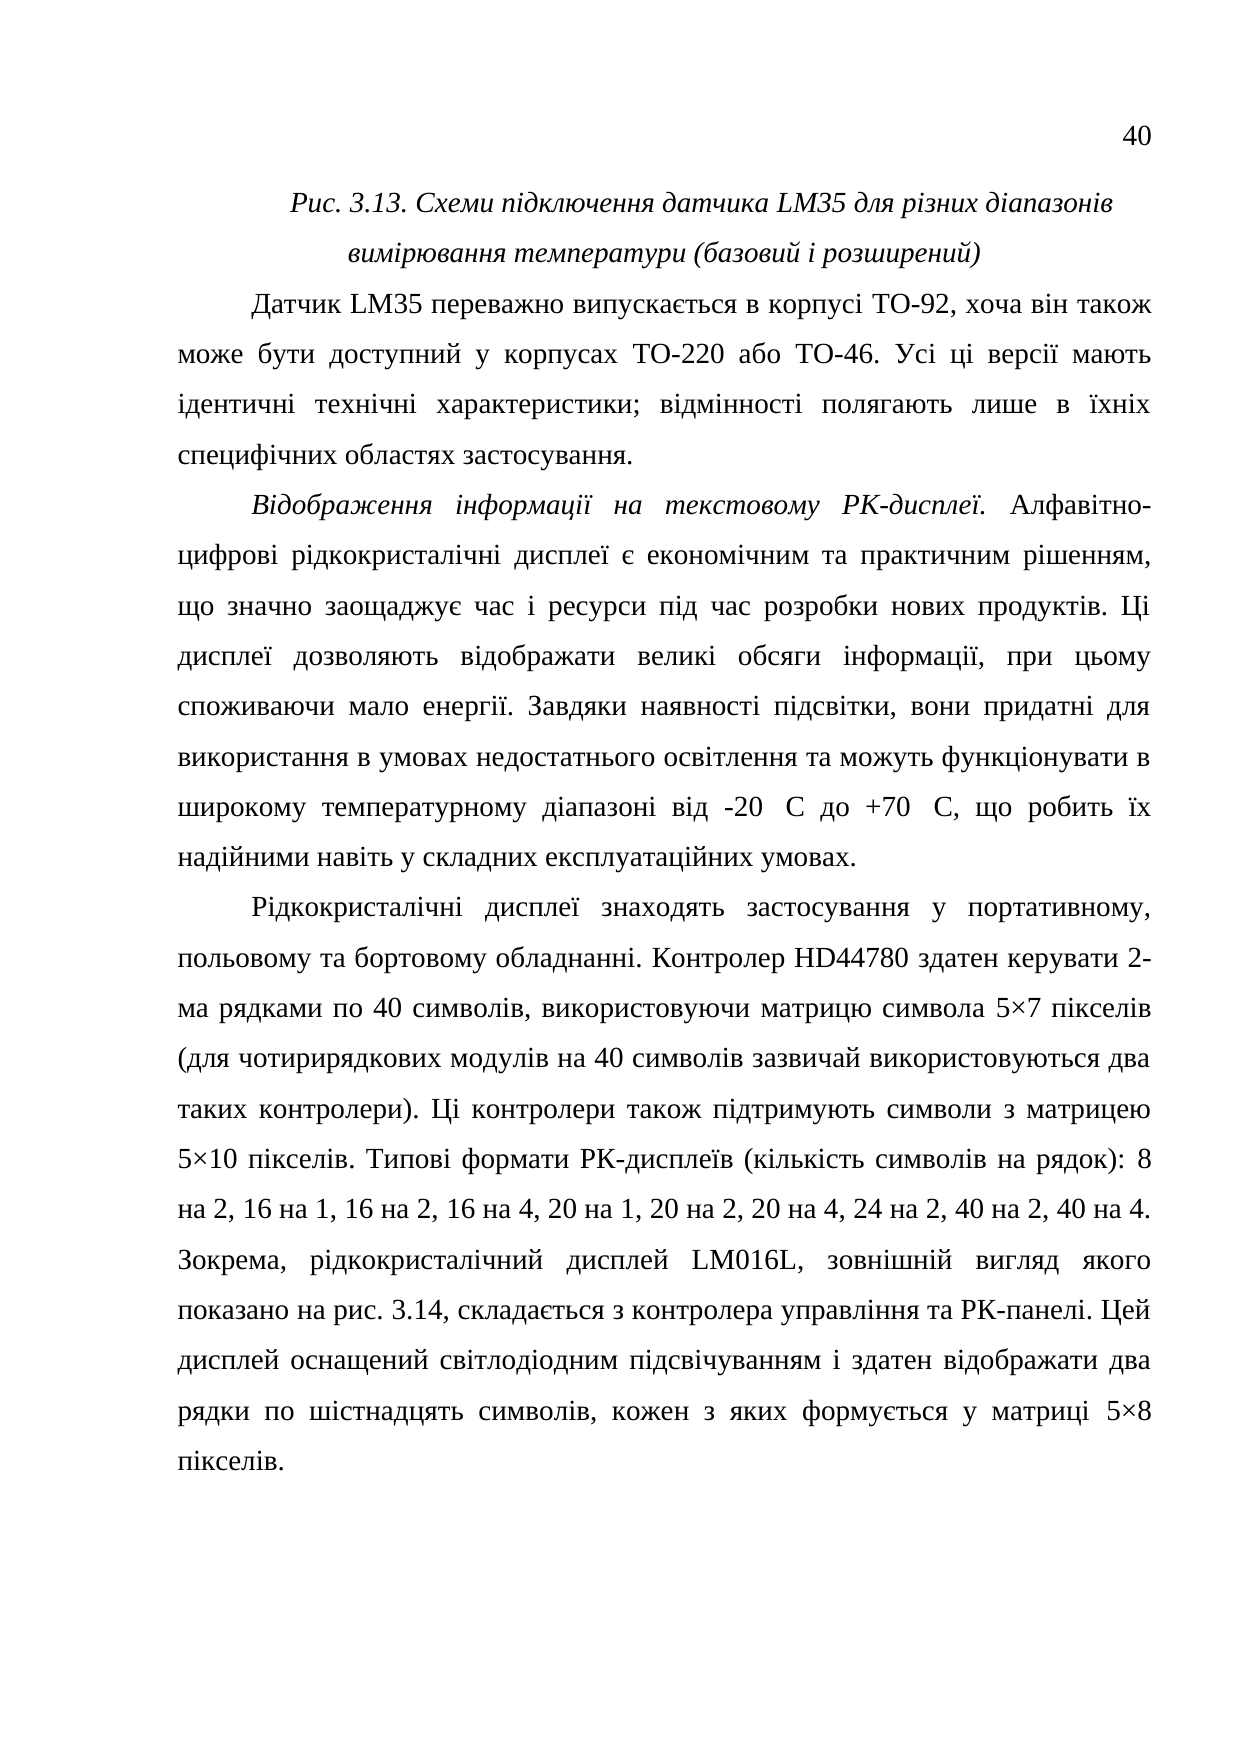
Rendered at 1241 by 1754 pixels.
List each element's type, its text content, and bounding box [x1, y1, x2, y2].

text Датчик LM35 переважно випускається в корпусі TO-92, хоча він також може бути доступний у корпусах TO-220 або TO-46. Усі ці версії мають ідентичні технічні характеристики; відмінності полягають лише в їхніх специфічних областях застосування. [177, 286, 1152, 470]
text Відображення інформації на текстовому РК-дисплеї. Алфавітно-цифрові рідкокристалічні дисплеї є економічним та практичним рішенням, що значно заощаджує час і ресурси під час розробки нових продуктів. Ці дисплеї дозволяють відображати великі обсяги інформації, при цьому споживаючи мало енергії. Завдяки наявності підсвітки, вони придатні для використання в умовах недостатнього освітлення та можуть функціонувати в широкому температурному діапазоні від -20 C до +70 C, що робить їх надійними навіть у складних експлуатаційних умовах. [177, 487, 1152, 873]
text Рис. 3.13. Схеми підключення датчика LM35 для різних діапазонів вимірювання температури (базовий і розширений) [177, 185, 1152, 269]
text Рідкокристалічні дисплеї знаходять застосування у портативному, польовому та бортовому обладнанні. Контролер HD44780 здатен керувати 2-ма рядками по 40 символів, використовуючи матрицю символа 5×7 пікселів (для чотирирядкових модулів на 40 символів зазвичай використовуються два таких контролери). Ці контролери також підтримують символи з матрицею 5×10 пікселів. Типові формати РК-дисплеїв (кількість символів на рядок): 8 на 2, 16 на 1, 16 на 2, 16 на 4, 20 на 1, 20 на 2, 20 на 4, 24 на 2, 40 на 2, 40 на 4. Зокрема, рідкокристалічний дисплей LM016L, зовнішній вигляд якого показано на рис. 3.14, складається з контролера управління та РК-панелі. Цей дисплей оснащений світлодіодним підсвічуванням і здатен відображати два рядки по шістнадцять символів, кожен з яких формується у матриці 5×8 пікселів. [177, 889, 1152, 1477]
